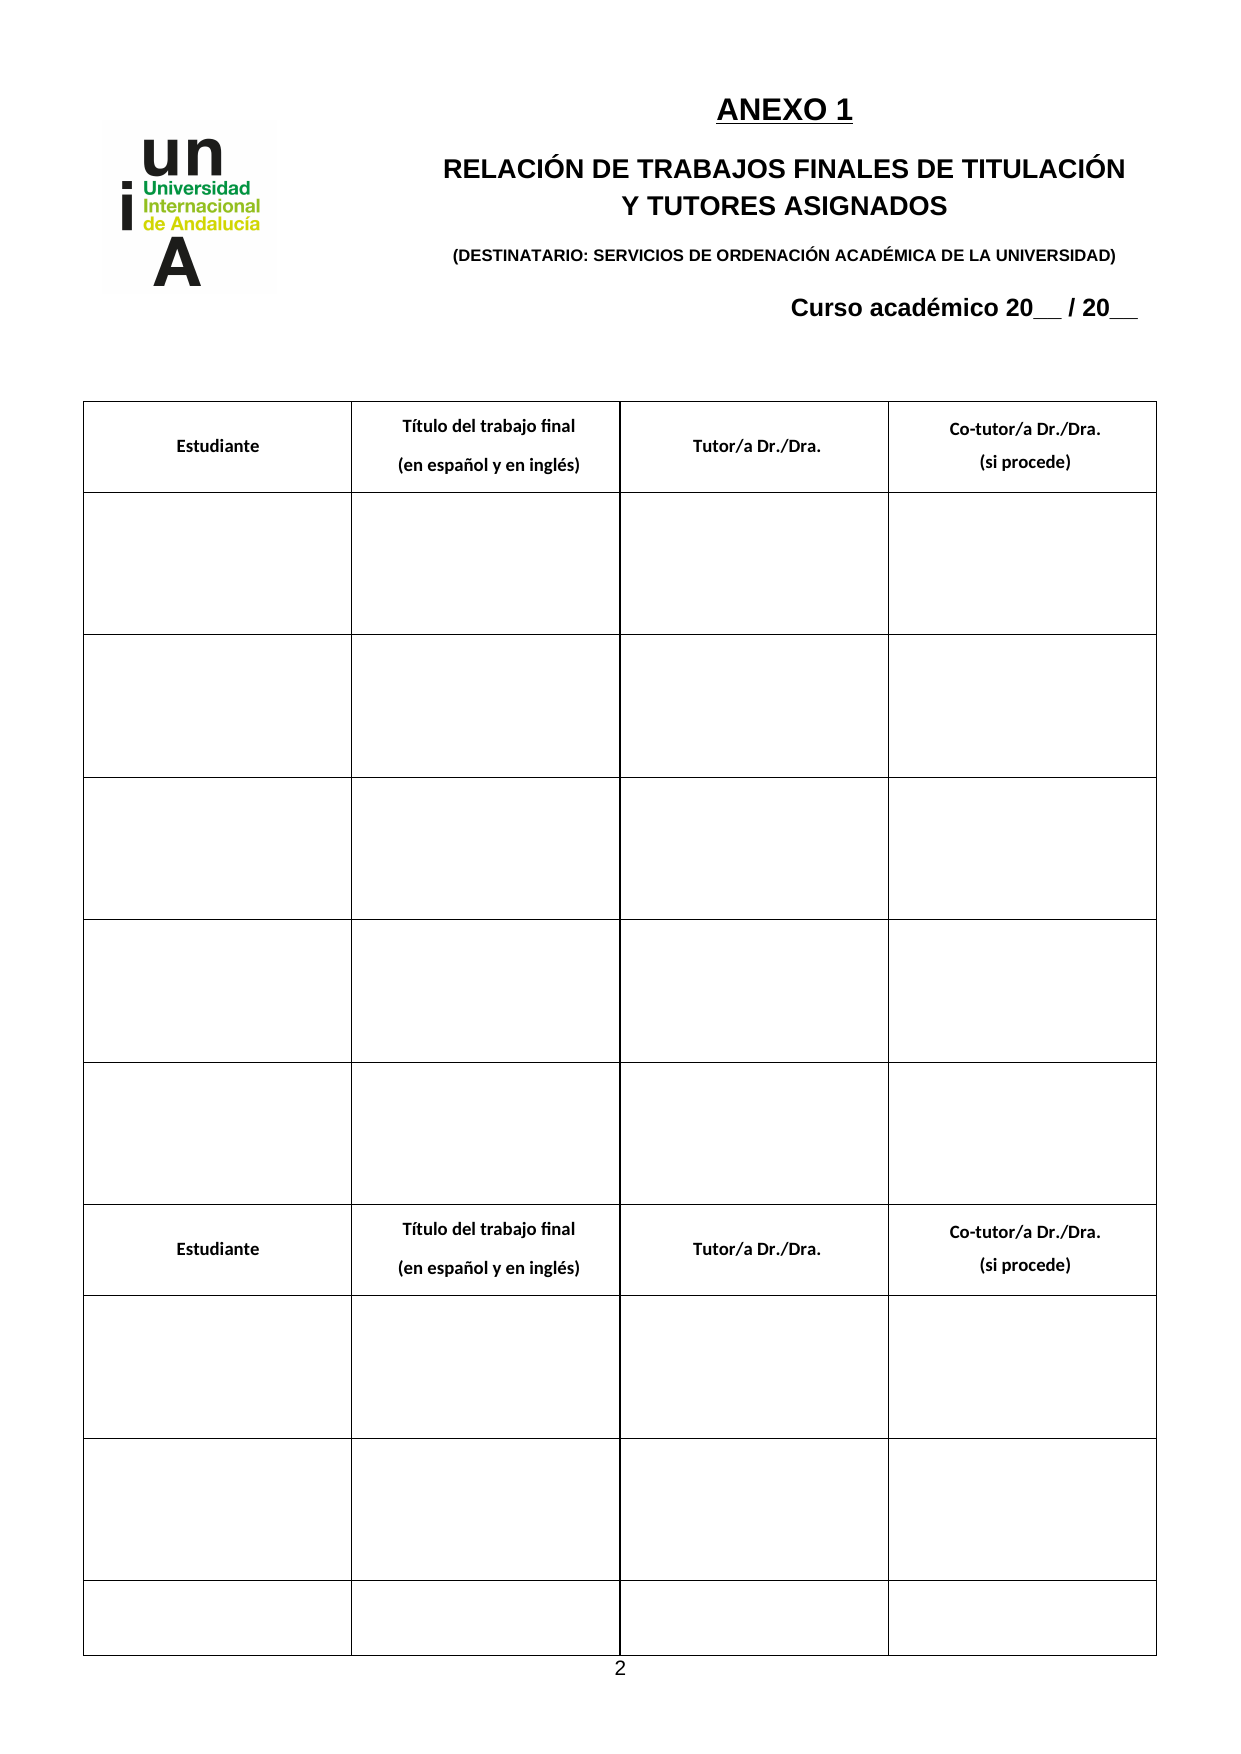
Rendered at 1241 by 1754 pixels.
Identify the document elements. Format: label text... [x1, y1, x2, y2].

table_cell Título del trabajo final (en español y en inglés) [352, 1205, 619, 1295]
table_cell Estudiante [84, 1205, 351, 1295]
table_cell Tutor/a Dr./Dra. [621, 1205, 888, 1295]
table_cell Estudiante [84, 402, 351, 492]
table_cell [621, 1439, 888, 1580]
table_cell [889, 1063, 1156, 1204]
table_cell [84, 1296, 351, 1437]
table_cell [352, 920, 619, 1062]
table_cell [621, 920, 888, 1062]
table_cell [84, 778, 351, 919]
table_cell [621, 778, 888, 919]
table_cell [352, 635, 619, 777]
table_cell [352, 493, 619, 634]
table_cell [889, 635, 1156, 777]
table_cell [889, 1581, 1156, 1655]
table_cell [889, 778, 1156, 919]
table_cell Tutor/a Dr./Dra. [621, 402, 888, 492]
table_cell [84, 920, 351, 1062]
table_cell [352, 1296, 619, 1437]
table_cell [621, 1063, 888, 1204]
table_cell [84, 493, 351, 634]
table_cell Co-tutor/a Dr./Dra. (si procede) [889, 1205, 1156, 1295]
table_cell [84, 1581, 351, 1655]
table_cell [84, 1439, 351, 1580]
table_cell [352, 1581, 619, 1655]
table_cell [889, 1296, 1156, 1437]
table_cell [352, 1063, 619, 1204]
table_cell [621, 493, 888, 634]
table_cell [352, 778, 619, 919]
table_cell [621, 1581, 888, 1655]
picture [102, 120, 277, 294]
table_cell [84, 635, 351, 777]
table_cell [621, 635, 888, 777]
table_cell [84, 1063, 351, 1204]
table_cell [889, 920, 1156, 1062]
table_cell [889, 493, 1156, 634]
table_cell [352, 1439, 619, 1580]
table_cell Título del trabajo final (en español y en inglés) [352, 402, 619, 492]
table_cell [621, 1296, 888, 1437]
table_cell Co-tutor/a Dr./Dra. (si procede) [889, 402, 1156, 492]
table_cell [889, 1439, 1156, 1580]
